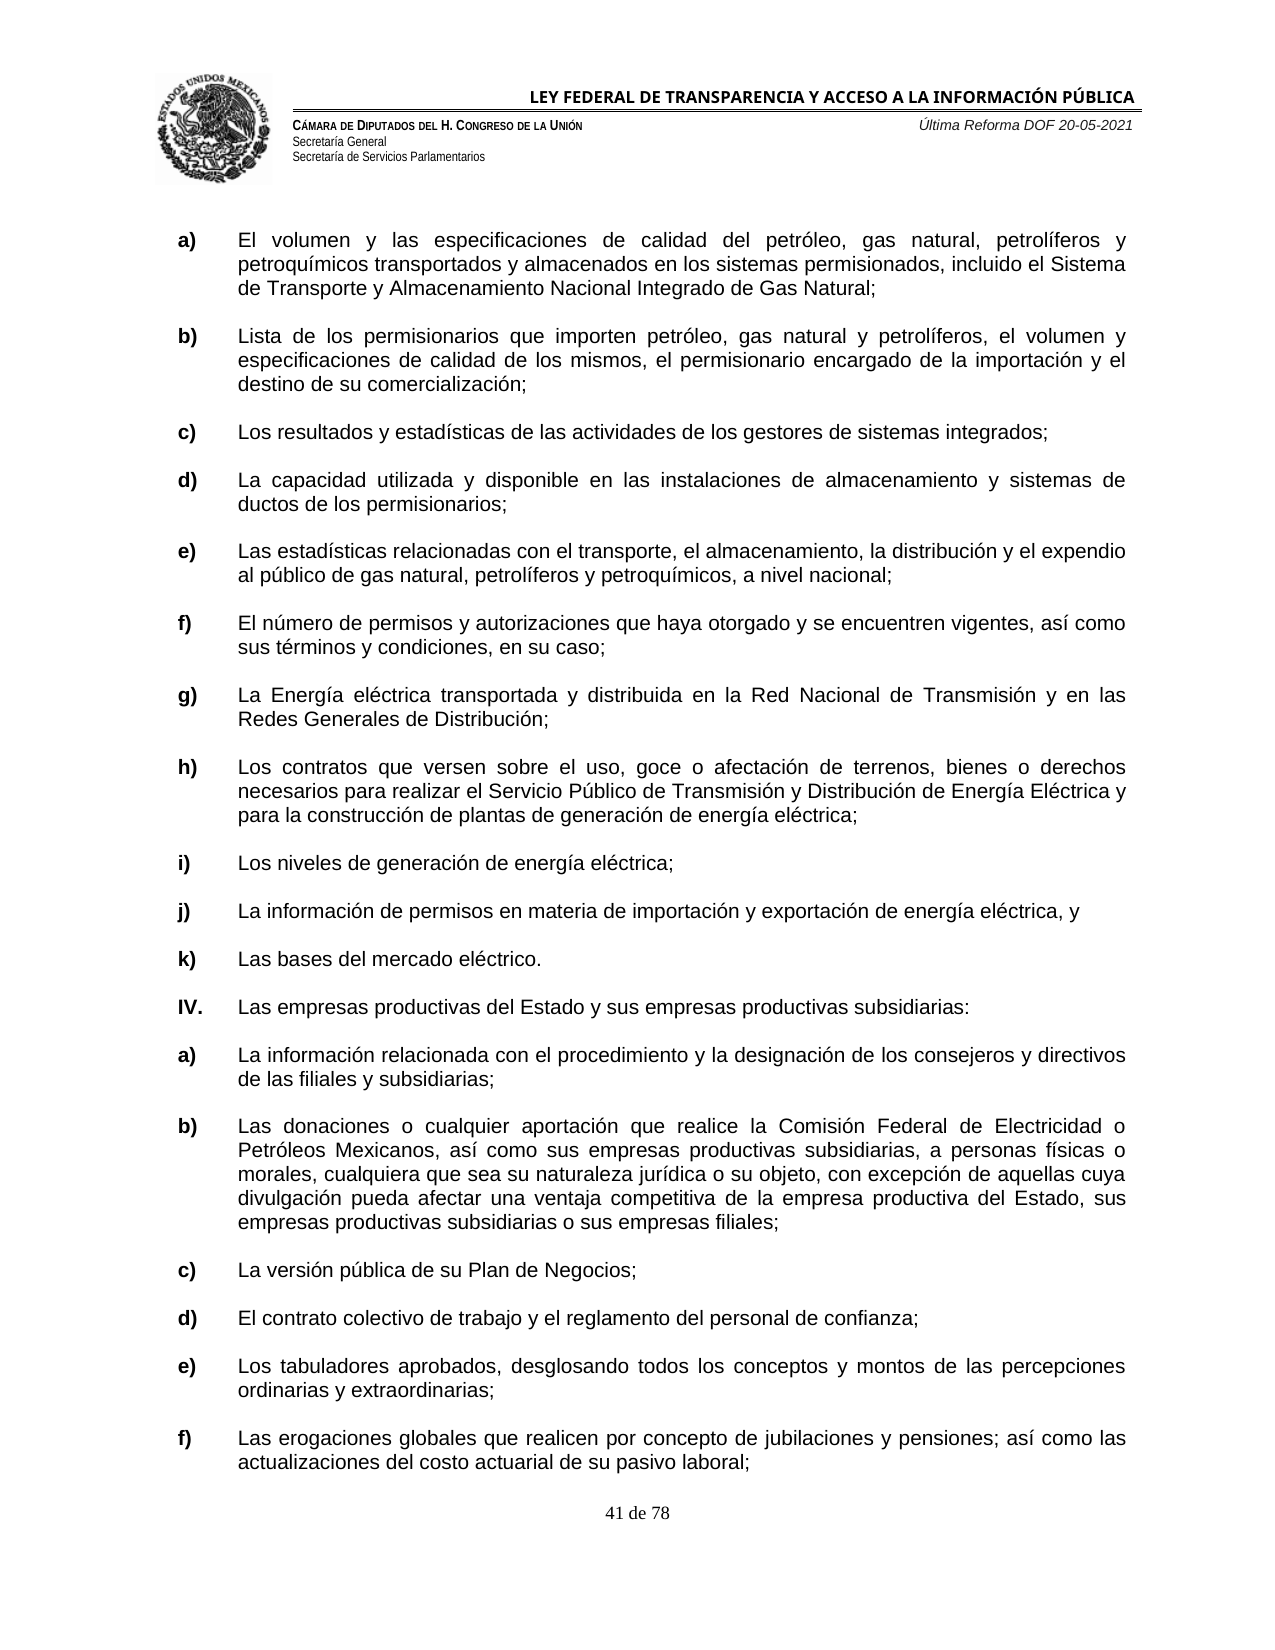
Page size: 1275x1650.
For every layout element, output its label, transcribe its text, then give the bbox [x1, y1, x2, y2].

text b) Lista de los permisionarios que importen petróleo, gas natural y petrolíferos, el volumen y especificaciones de calidad de los mismos, el permisionario encargado de la importación y el destino de su comercialización; [178, 324, 1127, 396]
text d) El contrato colectivo de trabajo y el reglamento del personal de confianza; [178, 1306, 1127, 1330]
text a) El volumen y las especificaciones de calidad del petróleo, gas natural, petrolíferos y petroquímicos transportados y almacenados en los sistemas permisionados, incluido el Sistema de Transporte y Almacenamiento Nacional Integrado de Gas Natural; [178, 228, 1127, 300]
text IV. Las empresas productivas del Estado y sus empresas productivas subsidiarias: [178, 994, 1127, 1018]
text a) La información relacionada con el procedimiento y la designación de los consejeros y directivos de las filiales y subsidiarias; [178, 1042, 1127, 1090]
text c) Los resultados y estadísticas de las actividades de los gestores de sistemas integrados; [178, 419, 1127, 443]
text b) Las donaciones o cualquier aportación que realice la Comisión Federal de Electricidad o Petróleos Mexicanos, así como sus empresas productivas subsidiarias, a personas físicas o morales, cualquiera que sea su naturaleza jurídica o su objeto, con excepción de aquellas cuya divulgación pueda afectar una ventaja competitiva de la empresa productiva del Estado, sus empresas productivas subsidiarias o sus empresas filiales; [178, 1114, 1127, 1234]
text i) Los niveles de generación de energía eléctrica; [178, 851, 1127, 875]
text d) La capacidad utilizada y disponible en las instalaciones de almacenamiento y sistemas de ductos de los permisionarios; [178, 467, 1127, 515]
text h) Los contratos que versen sobre el uso, goce o afectación de terrenos, bienes o derechos necesarios para realizar el Servicio Público de Transmisión y Distribución de Energía Eléctrica y para la construcción de plantas de generación de energía eléctrica; [178, 755, 1127, 827]
text e) Los tabuladores aprobados, desglosando todos los conceptos y montos de las percepciones ordinarias y extraordinarias; [178, 1354, 1127, 1402]
text f) Las erogaciones globales que realicen por concepto de jubilaciones y pensiones; así como las actualizaciones del costo actuarial de su pasivo laboral; [178, 1426, 1127, 1474]
text f) El número de permisos y autorizaciones que haya otorgado y se encuentren vigentes, así como sus términos y condiciones, en su caso; [178, 611, 1127, 659]
text e) Las estadísticas relacionadas con el transporte, el almacenamiento, la distribución y el expendio al público de gas natural, petrolíferos y petroquímicos, a nivel nacional; [178, 539, 1127, 587]
text k) Las bases del mercado eléctrico. [178, 947, 1127, 971]
text j) La información de permisos en materia de importación y exportación de energía eléctrica, y [178, 899, 1127, 923]
text g) La Energía eléctrica transportada y distribuida en la Red Nacional de Transmisión y en las Redes Generales de Distribución; [178, 683, 1127, 731]
text c) La versión pública de su Plan de Negocios; [178, 1258, 1127, 1282]
